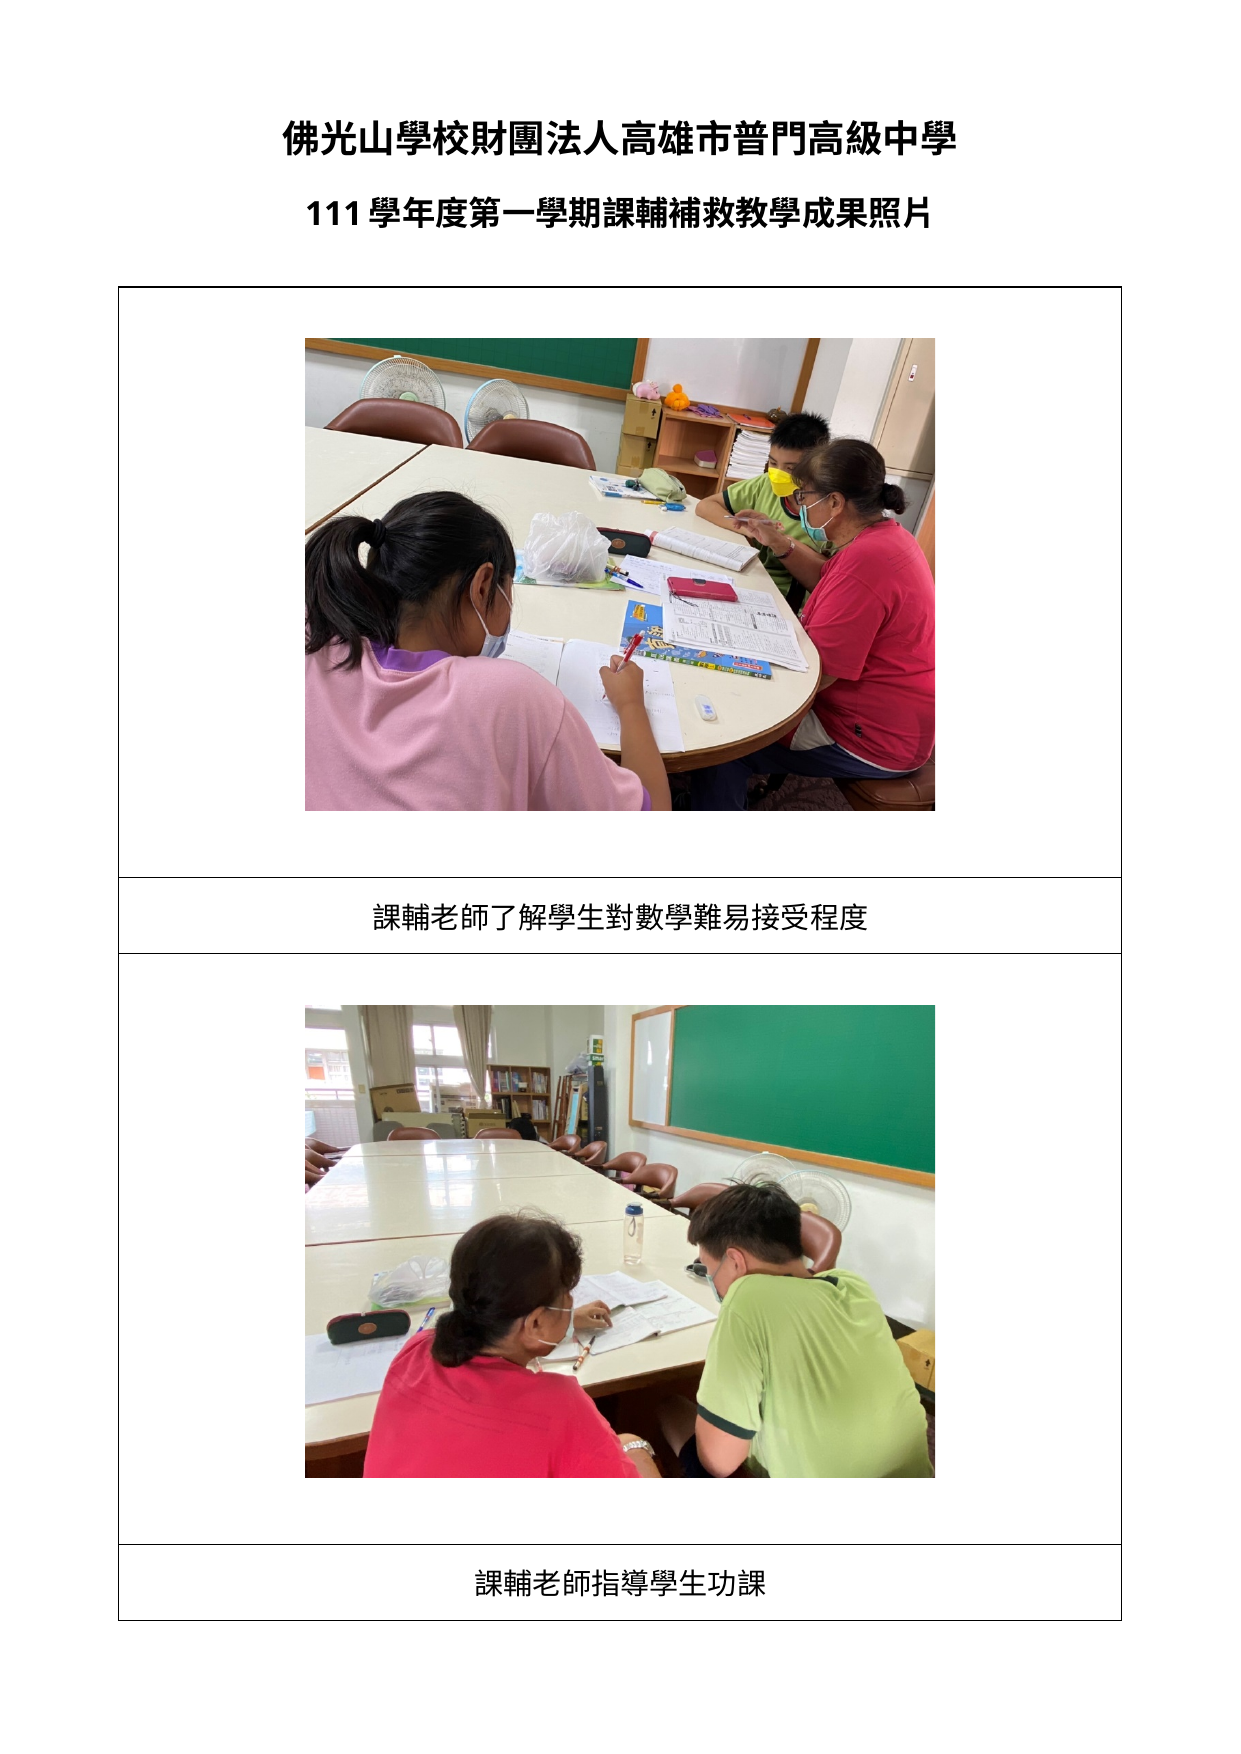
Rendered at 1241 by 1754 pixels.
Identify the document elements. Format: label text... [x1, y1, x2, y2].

text 111學年度第一學期課輔補救教學成果照片 [118, 174, 1122, 249]
text 佛光山學校財團法人高雄市普門高級中學 [118, 99, 1122, 174]
table_header [119, 288, 1121, 877]
table_cell 課輔老師了解學生對數學難易接受程度 [119, 878, 1121, 953]
table_cell 課輔老師指導學生功課 [119, 1545, 1121, 1619]
picture [305, 1005, 936, 1478]
picture [305, 338, 936, 811]
table_cell [119, 954, 1121, 1543]
